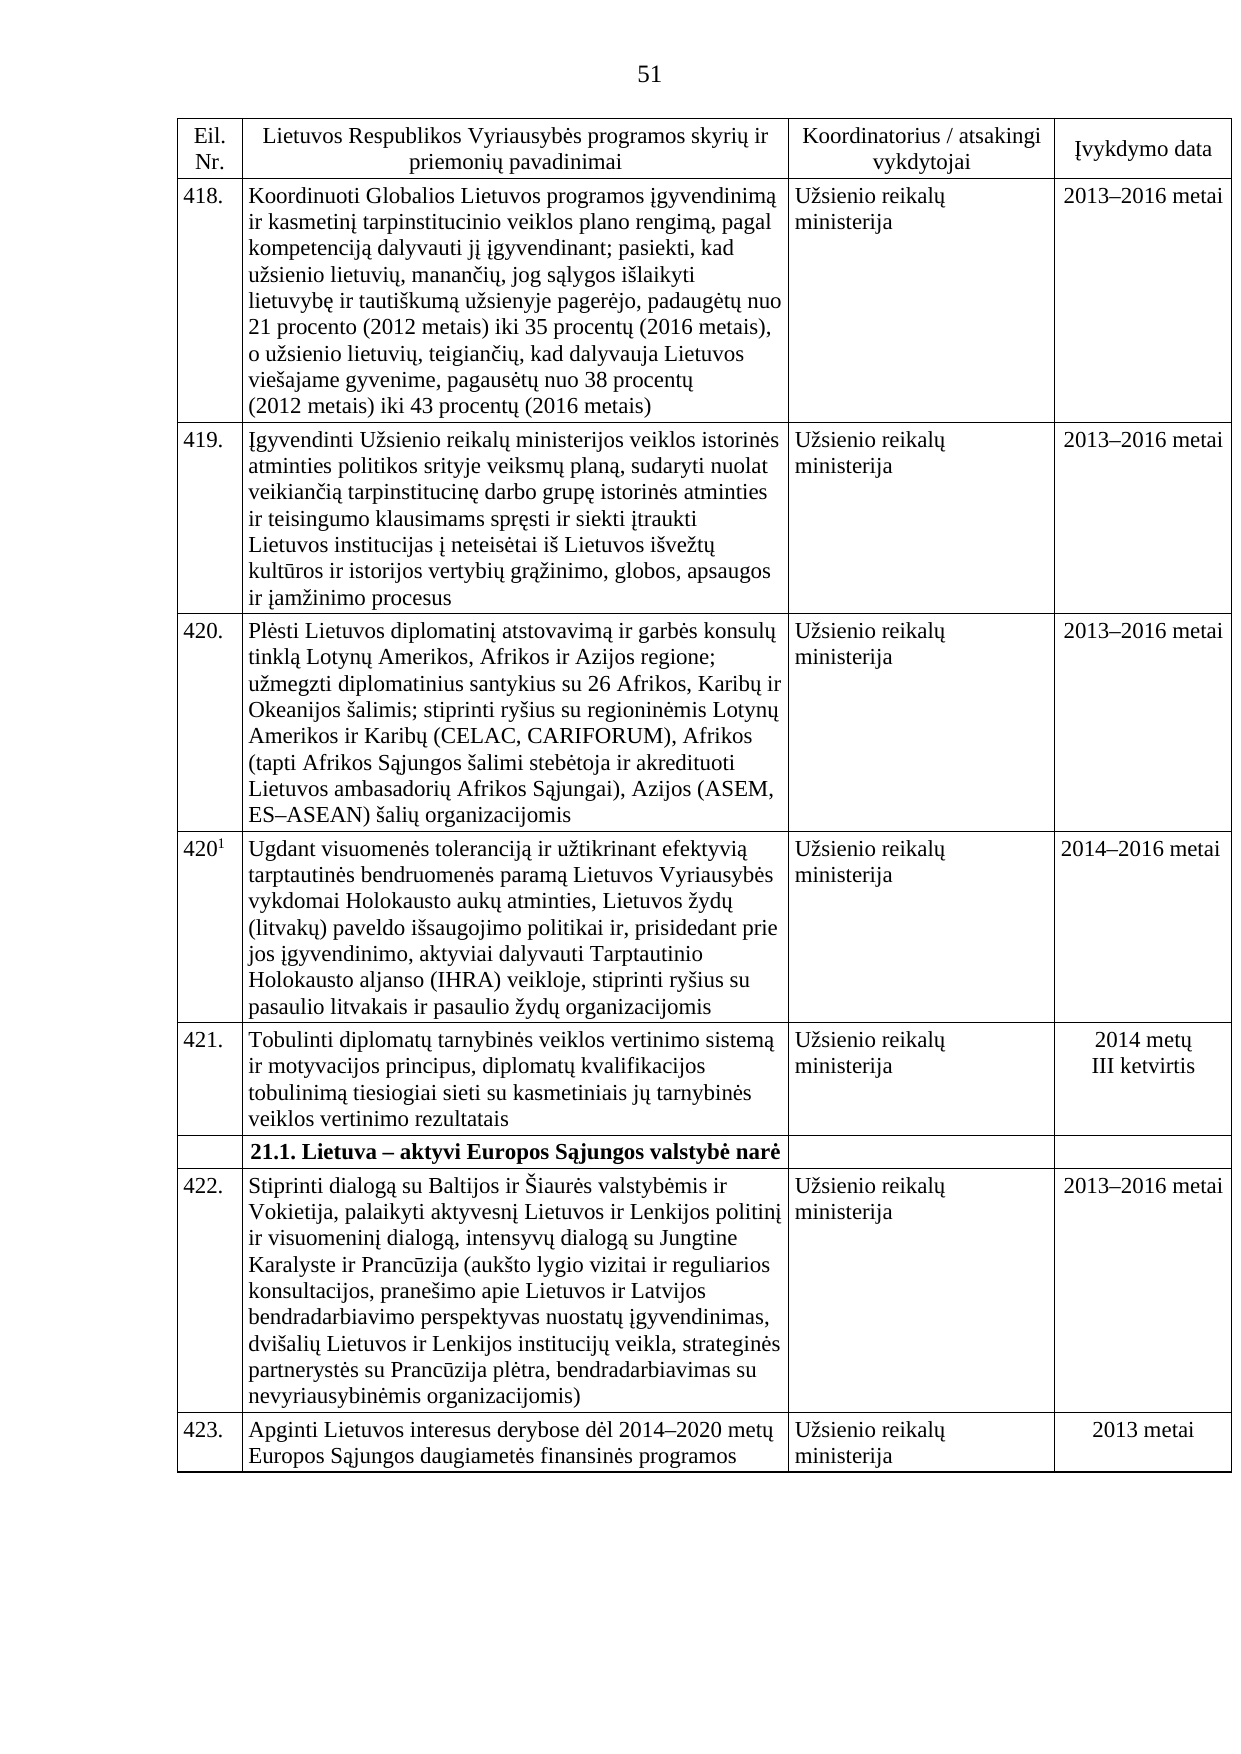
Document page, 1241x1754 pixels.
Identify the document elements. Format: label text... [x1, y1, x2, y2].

table_header Koordinatorius / atsakingi vykdytojai [789, 119, 1054, 178]
table_cell 2013 metai [1055, 1413, 1231, 1471]
table_cell Apginti Lietuvos interesus derybose dėl 2014–2020 metų Europos Sąjungos daugiametės finansinės programos [243, 1413, 788, 1471]
table_cell Tobulinti diplomatų tarnybinės veiklos vertinimo sistemą ir motyvacijos principus, diplomatų kvalifikacijos tobulinimą tiesiogiai sieti su kasmetiniais jų tarnybinės veiklos vertinimo rezultatais [243, 1023, 788, 1134]
table_cell 422. [178, 1169, 242, 1412]
table_cell Koordinuoti Globalios Lietuvos programos įgyvendinimą ir kasmetinį tarpinstitucinio veiklos plano rengimą, pagal kompetenciją dalyvauti jį įgyvendinant; pasiekti, kad užsienio lietuvių, manančių, jog sąlygos išlaikyti lietuvybę ir tautiškumą užsienyje pagerėjo, padaugėtų nuo 21 procento (2012 metais) iki 35 procentų (2016 metais), o užsienio lietuvių, teigiančių, kad dalyvauja Lietuvos viešajame gyvenime, pagausėtų nuo 38 procentų (2012 metais) iki 43 procentų (2016 metais) [243, 179, 788, 422]
table_cell 421. [178, 1023, 242, 1134]
table_cell 2014–2016 metai [1055, 832, 1231, 1022]
table_cell Plėsti Lietuvos diplomatinį atstovavimą ir garbės konsulų tinklą Lotynų Amerikos, Afrikos ir Azijos regione; užmegzti diplomatinius santykius su 26 Afrikos, Karibų ir Okeanijos šalimis; stiprinti ryšius su regioninėmis Lotynų Amerikos ir Karibų (CELAC, CARIFORUM), Afrikos (tapti Afrikos Sąjungos šalimi stebėtoja ir akredituoti Lietuvos ambasadorių Afrikos Sąjungai), Azijos (ASEM, ES–ASEAN) šalių organizacijomis [243, 614, 788, 831]
table_cell 2013–2016 metai [1055, 614, 1231, 831]
table_cell [178, 1136, 242, 1168]
table_cell Užsienio reikalų ministerija [789, 614, 1054, 831]
table_cell Užsienio reikalų ministerija [789, 1169, 1054, 1412]
table_header Eil. Nr. [178, 119, 242, 178]
table_cell [789, 1136, 1054, 1168]
table_cell 2013–2016 metai [1055, 1169, 1231, 1412]
table_cell Įgyvendinti Užsienio reikalų ministerijos veiklos istorinės atminties politikos srityje veiksmų planą, sudaryti nuolat veikiančią tarpinstitucinę darbo grupę istorinės atminties ir teisingumo klausimams spręsti ir siekti įtraukti Lietuvos institucijas į neteisėtai iš Lietuvos išvežtų kultūros ir istorijos vertybių grąžinimo, globos, apsaugos ir įamžinimo procesus [243, 423, 788, 613]
table_cell 423. [178, 1413, 242, 1471]
table_cell [1055, 1136, 1231, 1168]
table_cell 2013–2016 metai [1055, 423, 1231, 613]
table_cell 418. [178, 179, 242, 422]
table_cell Stiprinti dialogą su Baltijos ir Šiaurės valstybėmis ir Vokietija, palaikyti aktyvesnį Lietuvos ir Lenkijos politinį ir visuomeninį dialogą, intensyvų dialogą su Jungtine Karalyste ir Prancūzija (aukšto lygio vizitai ir reguliarios konsultacijos, pranešimo apie Lietuvos ir Latvijos bendradarbiavimo perspektyvas nuostatų įgyvendinimas, dvišalių Lietuvos ir Lenkijos institucijų veikla, strateginės partnerystės su Prancūzija plėtra, bendradarbiavimas su nevyriausybinėmis organizacijomis) [243, 1169, 788, 1412]
table_cell Užsienio reikalų ministerija [789, 1023, 1054, 1134]
table_cell 21.1. Lietuva – aktyvi Europos Sąjungos valstybė narė [243, 1136, 788, 1168]
table_cell 4201 [178, 832, 242, 1022]
table_cell 2014 metų III ketvirtis [1055, 1023, 1231, 1134]
table_cell Užsienio reikalų ministerija [789, 832, 1054, 1022]
table_cell 2013–2016 metai [1055, 179, 1231, 422]
table_cell Užsienio reikalų ministerija [789, 179, 1054, 422]
table_cell 420. [178, 614, 242, 831]
table_cell Užsienio reikalų ministerija [789, 1413, 1054, 1471]
table_header Įvykdymo data [1055, 119, 1231, 178]
table_cell Užsienio reikalų ministerija [789, 423, 1054, 613]
table_cell Ugdant visuomenės toleranciją ir užtikrinant efektyvią tarptautinės bendruomenės paramą Lietuvos Vyriausybės vykdomai Holokausto aukų atminties, Lietuvos žydų (litvakų) paveldo išsaugojimo politikai ir, prisidedant prie jos įgyvendinimo, aktyviai dalyvauti Tarptautinio Holokausto aljanso (IHRA) veikloje, stiprinti ryšius su pasaulio litvakais ir pasaulio žydų organizacijomis [243, 832, 788, 1022]
table_header Lietuvos Respublikos Vyriausybės programos skyrių ir priemonių pavadinimai [243, 119, 788, 178]
table_cell 419. [178, 423, 242, 613]
